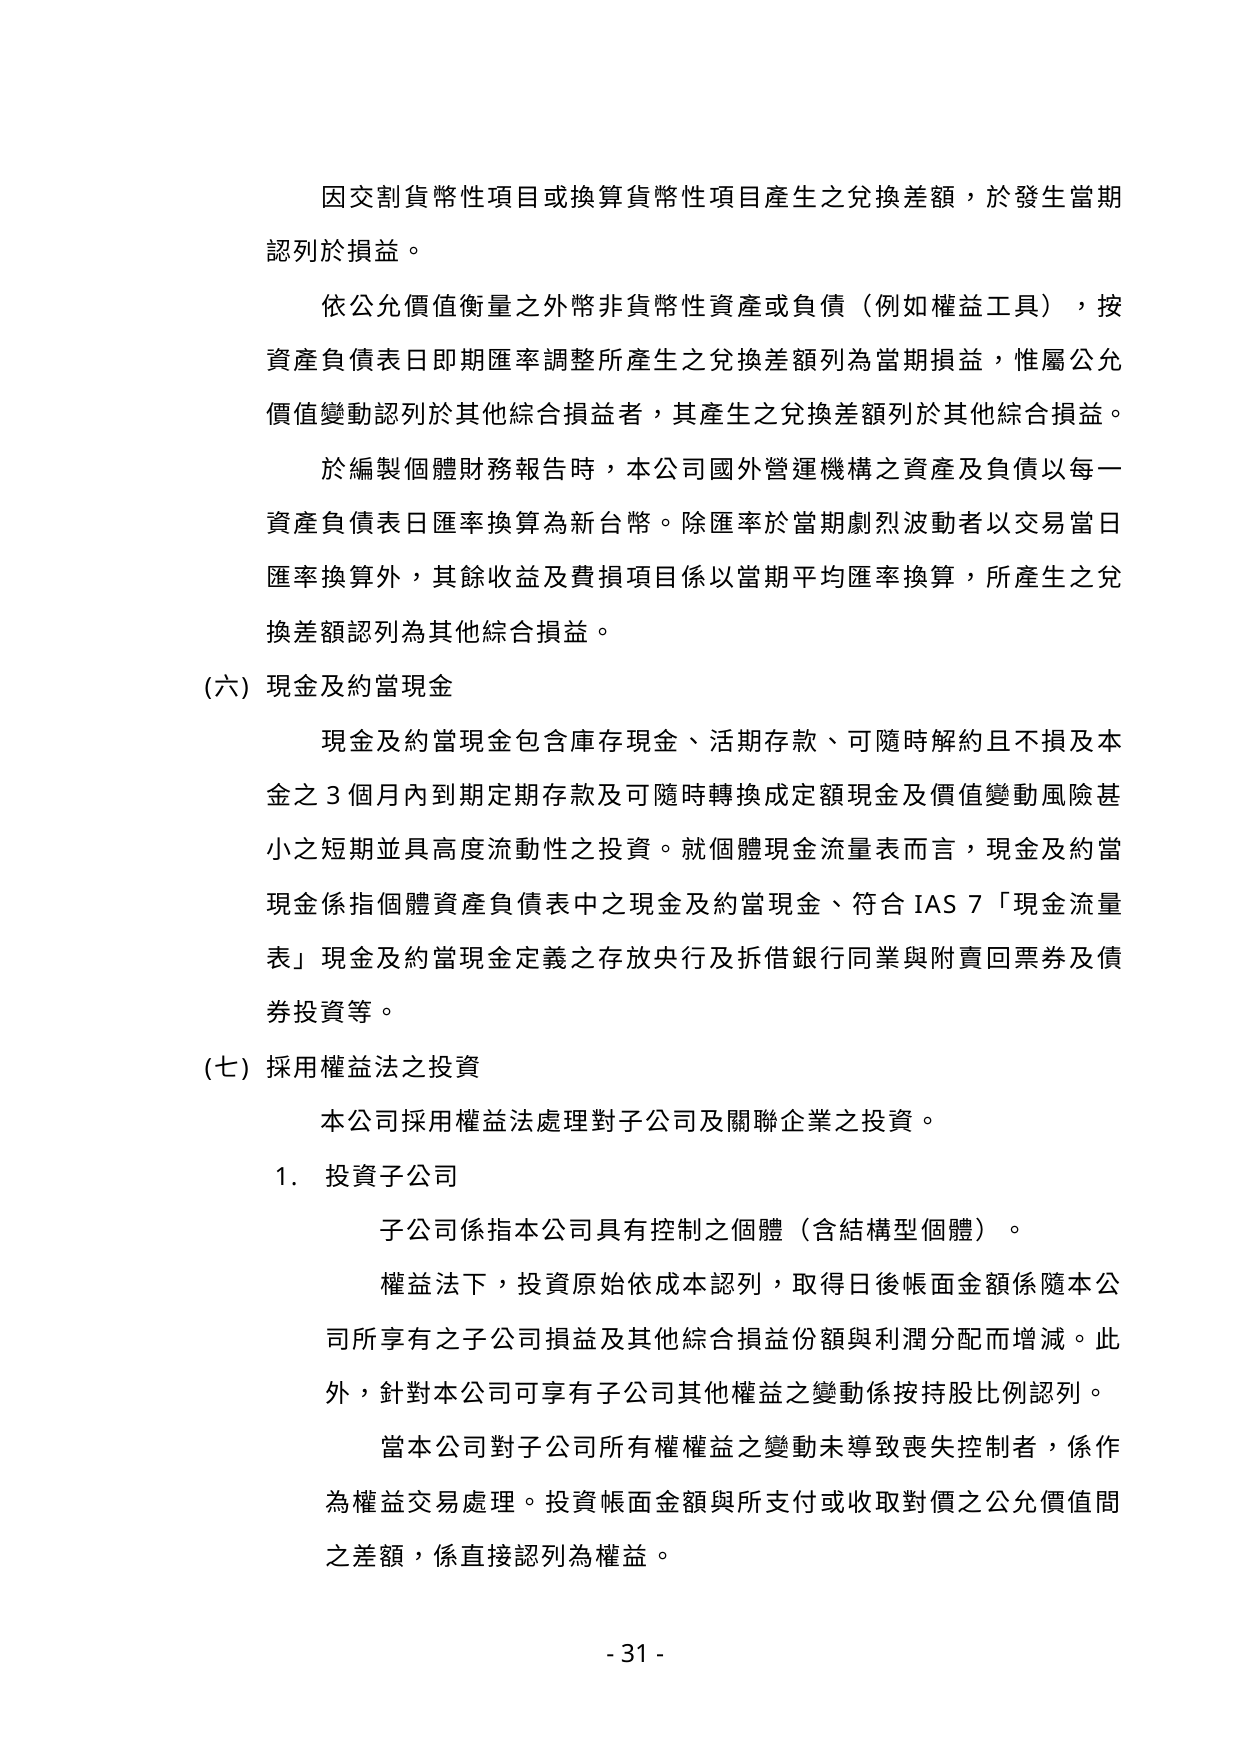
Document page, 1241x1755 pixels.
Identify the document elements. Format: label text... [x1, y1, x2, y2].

text 1. 投資子公司 [266, 1156, 1122, 1192]
text (七) 採用權益法之投資 [177, 1047, 1122, 1083]
text (六) 現金及約當現金 [177, 667, 1122, 703]
text 子公司係指本公司具有控制之個體（含結構型個體）。 [325, 1210, 1122, 1247]
text 權益法下，投資原始依成本認列，取得日後帳面金額係隨本公司所享有之子公司損益及其他綜合損益份額與利潤分配而增減。此外，針對本公司可享有子公司其他權益之變動係按持股比例認列。 [325, 1265, 1122, 1410]
text 因交割貨幣性項目或換算貨幣性項目產生之兌換差額，於發生當期認列於損益。 [266, 177, 1122, 268]
text 依公允價值衡量之外幣非貨幣性資產或負債（例如權益工具），按資產負債表日即期匯率調整所產生之兌換差額列為當期損益，惟屬公允價值變動認列於其他綜合損益者，其產生之兌換差額列於其他綜合損益。 [266, 286, 1122, 431]
text 於編製個體財務報告時，本公司國外營運機構之資產及負債以每一資產負債表日匯率換算為新台幣。除匯率於當期劇烈波動者以交易當日匯率換算外，其餘收益及費損項目係以當期平均匯率換算，所產生之兌換差額認列為其他綜合損益。 [266, 449, 1122, 648]
text 現金及約當現金包含庫存現金、活期存款、可隨時解約且不損及本金之3個月內到期定期存款及可隨時轉換成定額現金及價值變動風險甚小之短期並具高度流動性之投資。就個體現金流量表而言，現金及約當現金係指個體資產負債表中之現金及約當現金、符合IAS 7「現金流量表」現金及約當現金定義之存放央行及拆借銀行同業與附賣回票券及債券投資等。 [266, 721, 1122, 1029]
text 本公司採用權益法處理對子公司及關聯企業之投資。 [266, 1102, 1122, 1138]
text 當本公司對子公司所有權權益之變動未導致喪失控制者，係作為權益交易處理。投資帳面金額與所支付或收取對價之公允價值間之差額，係直接認列為權益。 [325, 1428, 1122, 1573]
